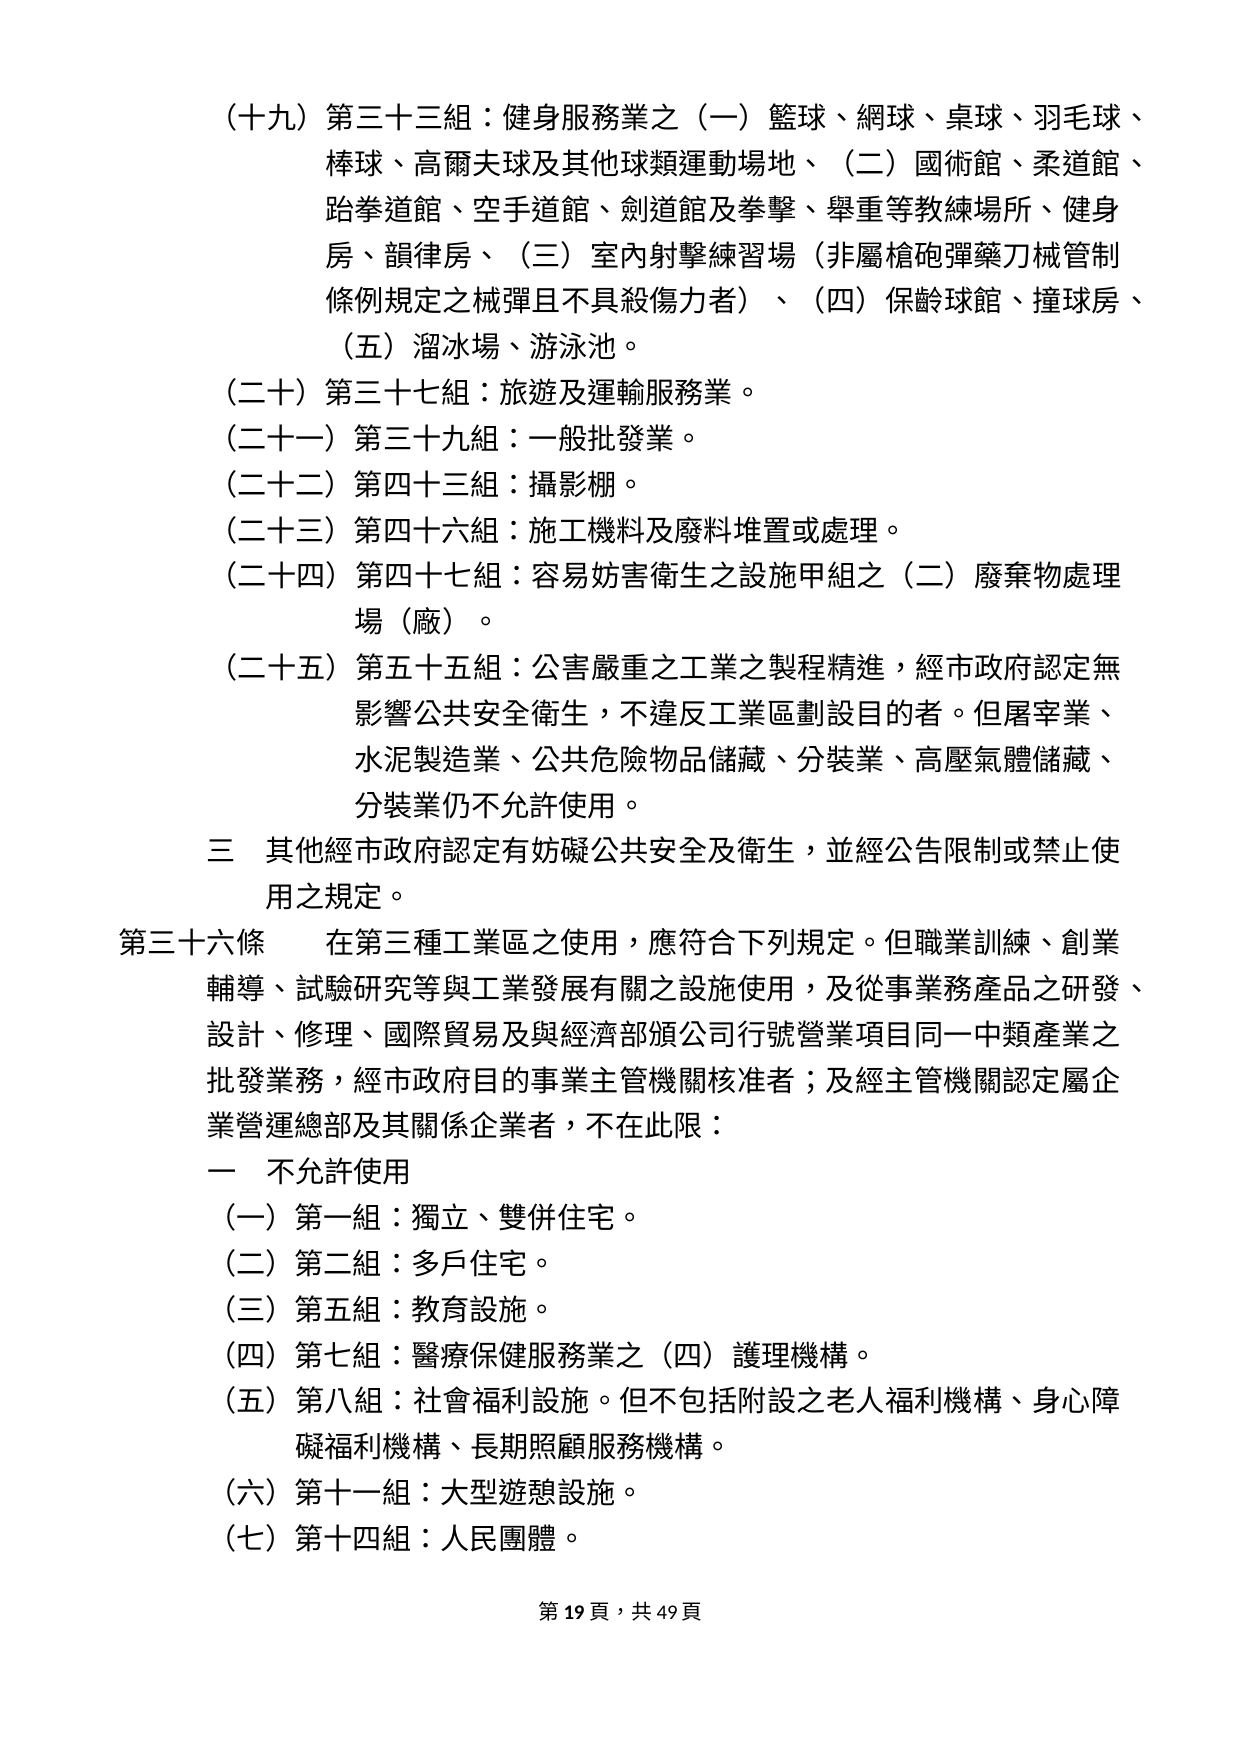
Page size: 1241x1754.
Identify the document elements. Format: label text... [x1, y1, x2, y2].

text （二十二）第四十三組：攝影棚。 [208, 458, 1122, 504]
text （六）第十一組：大型遊憩設施。 [207, 1467, 1122, 1513]
text （二十一）第三十九組：一般批發業。 [208, 413, 1122, 458]
text （二）第二組：多戶住宅。 [207, 1238, 1122, 1283]
text （一）第一組：獨立、雙併住宅。 [207, 1192, 1122, 1238]
text （二十五）第五十五組：公害嚴重之工業之製程精進，經市政府認定無影響公共安全衛生，不違反工業區劃設目的者。但屠宰業、水泥製造業、公共危險物品儲藏、分裝業、高壓氣體儲藏、分裝業仍不允許使用。 [208, 642, 1122, 825]
text 第三十六條 在第三種工業區之使用，應符合下列規定。但職業訓練、創業輔導、試驗研究等與工業發展有關之設施使用，及從事業務產品之研發、設計、修理、國際貿易及與經濟部頒公司行號營業項目同一中類產業之批發業務，經市政府目的事業主管機關核准者；及經主管機關認定屬企業營運總部及其關係企業者，不在此限： [118, 917, 1122, 1146]
text （三）第五組：教育設施。 [207, 1283, 1122, 1329]
text （五）第八組：社會福利設施。但不包括附設之老人福利機構、身心障礙福利機構、長期照顧服務機構。 [207, 1375, 1122, 1467]
text （七）第十四組：人民團體。 [207, 1513, 1122, 1558]
text 三 其他經市政府認定有妨礙公共安全及衛生，並經公告限制或禁止使用之規定。 [207, 825, 1122, 917]
text 一 不允許使用 [208, 1146, 1122, 1192]
text （二十四）第四十七組：容易妨害衛生之設施甲組之（二）廢棄物處理場（廠）。 [208, 550, 1122, 642]
text （四）第七組：醫療保健服務業之（四）護理機構。 [207, 1329, 1122, 1375]
text （十九）第三十三組：健身服務業之（一）籃球、網球、桌球、羽毛球、棒球、高爾夫球及其他球類運動場地、（二）國術館、柔道館、跆拳道館、空手道館、劍道館及拳擊、舉重等教練場所、健身房、韻律房、（三）室內射擊練習場（非屬槍砲彈藥刀械管制條例規定之械彈且不具殺傷力者）、（四）保齡球館、撞球房、（五）溜冰場、游泳池。 [208, 92, 1122, 367]
text （二十）第三十七組：旅遊及運輸服務業。 [208, 367, 1122, 413]
text （二十三）第四十六組：施工機料及廢料堆置或處理。 [208, 504, 1122, 550]
